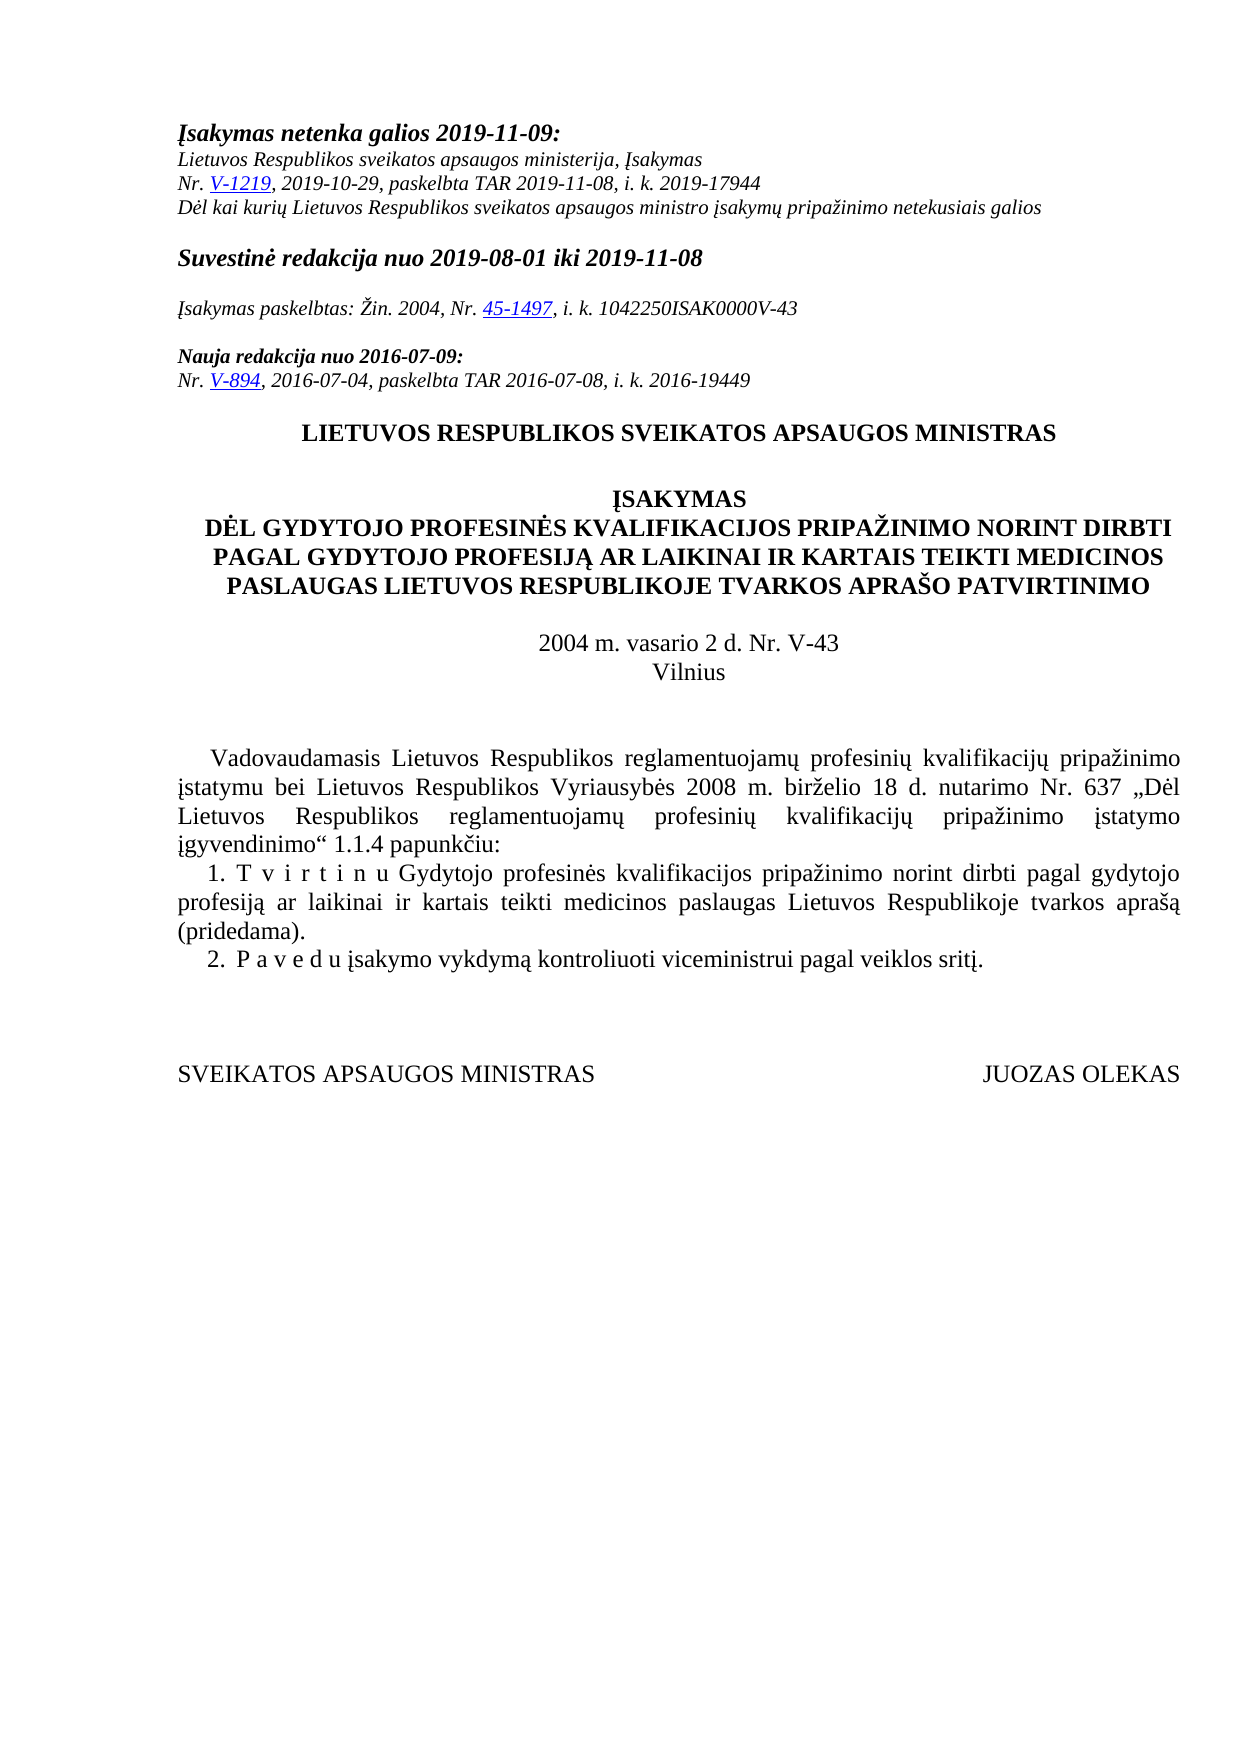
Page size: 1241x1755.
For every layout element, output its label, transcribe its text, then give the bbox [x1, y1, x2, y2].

text 1. T v i r t i n u Gydytojo profesinės kvalifikacijos pripažinimo norint dirbti pagal gydytojo profesiją ar laikinai ir kartais teikti medicinos paslaugas Lietuvos Respublikoje tvarkos aprašą (pridedama). [177, 858, 1181, 944]
text Vilnius [196, 657, 1181, 686]
text SVEIKATOS APSAUGOS MINISTRAS JUOZAS OLEKAS [177, 1059, 1181, 1088]
text Lietuvos Respublikos sveikatos apsaugos ministerija, Įsakymas [177, 147, 1181, 171]
text Dėl kai kurių Lietuvos Respublikos sveikatos apsaugos ministro įsakymų pripažinimo netekusiais galios [177, 195, 1181, 219]
text DĖL GYDYTOJO PROFESINĖS KVALIFIKACIJOS PRIPAŽINIMO NORINT DIRBTI PAGAL GYDYTOJO PROFESIJĄ AR LAIKINAI ir KARTAIS TEIKTI Medicinos PASLAUGAS LIETUVOS RESPUBLIKOJE TVARKOS APRAŠO PATVIRTINIMO [196, 513, 1181, 599]
text Nr. V-1219, 2019-10-29, paskelbta TAR 2019-11-08, i. k. 2019-17944 [177, 171, 1181, 195]
text 2004 m. vasario 2 d. Nr. V-43 [196, 628, 1181, 657]
text Įsakymas paskelbtas: Žin. 2004, Nr. 45-1497, i. k. 1042250ISAK0000V-43 [177, 296, 1181, 320]
text Vadovaudamasis Lietuvos Respublikos reglamentuojamų profesinių kvalifikacijų pripažinimo įstatymu bei Lietuvos Respublikos Vyriausybės 2008 m. birželio 18 d. nutarimo Nr. 637 „Dėl Lietuvos Respublikos reglamentuojamų profesinių kvalifikacijų pripažinimo įstatymo įgyvendinimo“ 1.1.4 papunkčiu: [177, 743, 1181, 858]
text LIETUVOS RESPUBLIKOS SVEIKATOS APSAUGOS MINISTRAS [177, 418, 1181, 447]
text ĮSAKYMAS [177, 484, 1181, 513]
text Nr. V-894, 2016-07-04, paskelbta TAR 2016-07-08, i. k. 2016-19449 [177, 368, 1181, 392]
text 2. P a v e d u įsakymo vykdymą kontroliuoti viceministrui pagal veiklos sritį. [177, 944, 1181, 973]
text Suvestinė redakcija nuo 2019-08-01 iki 2019-11-08 [177, 243, 1181, 272]
text Nauja redakcija nuo 2016-07-09: [177, 344, 1181, 368]
text Įsakymas netenka galios 2019-11-09: [177, 118, 1181, 147]
